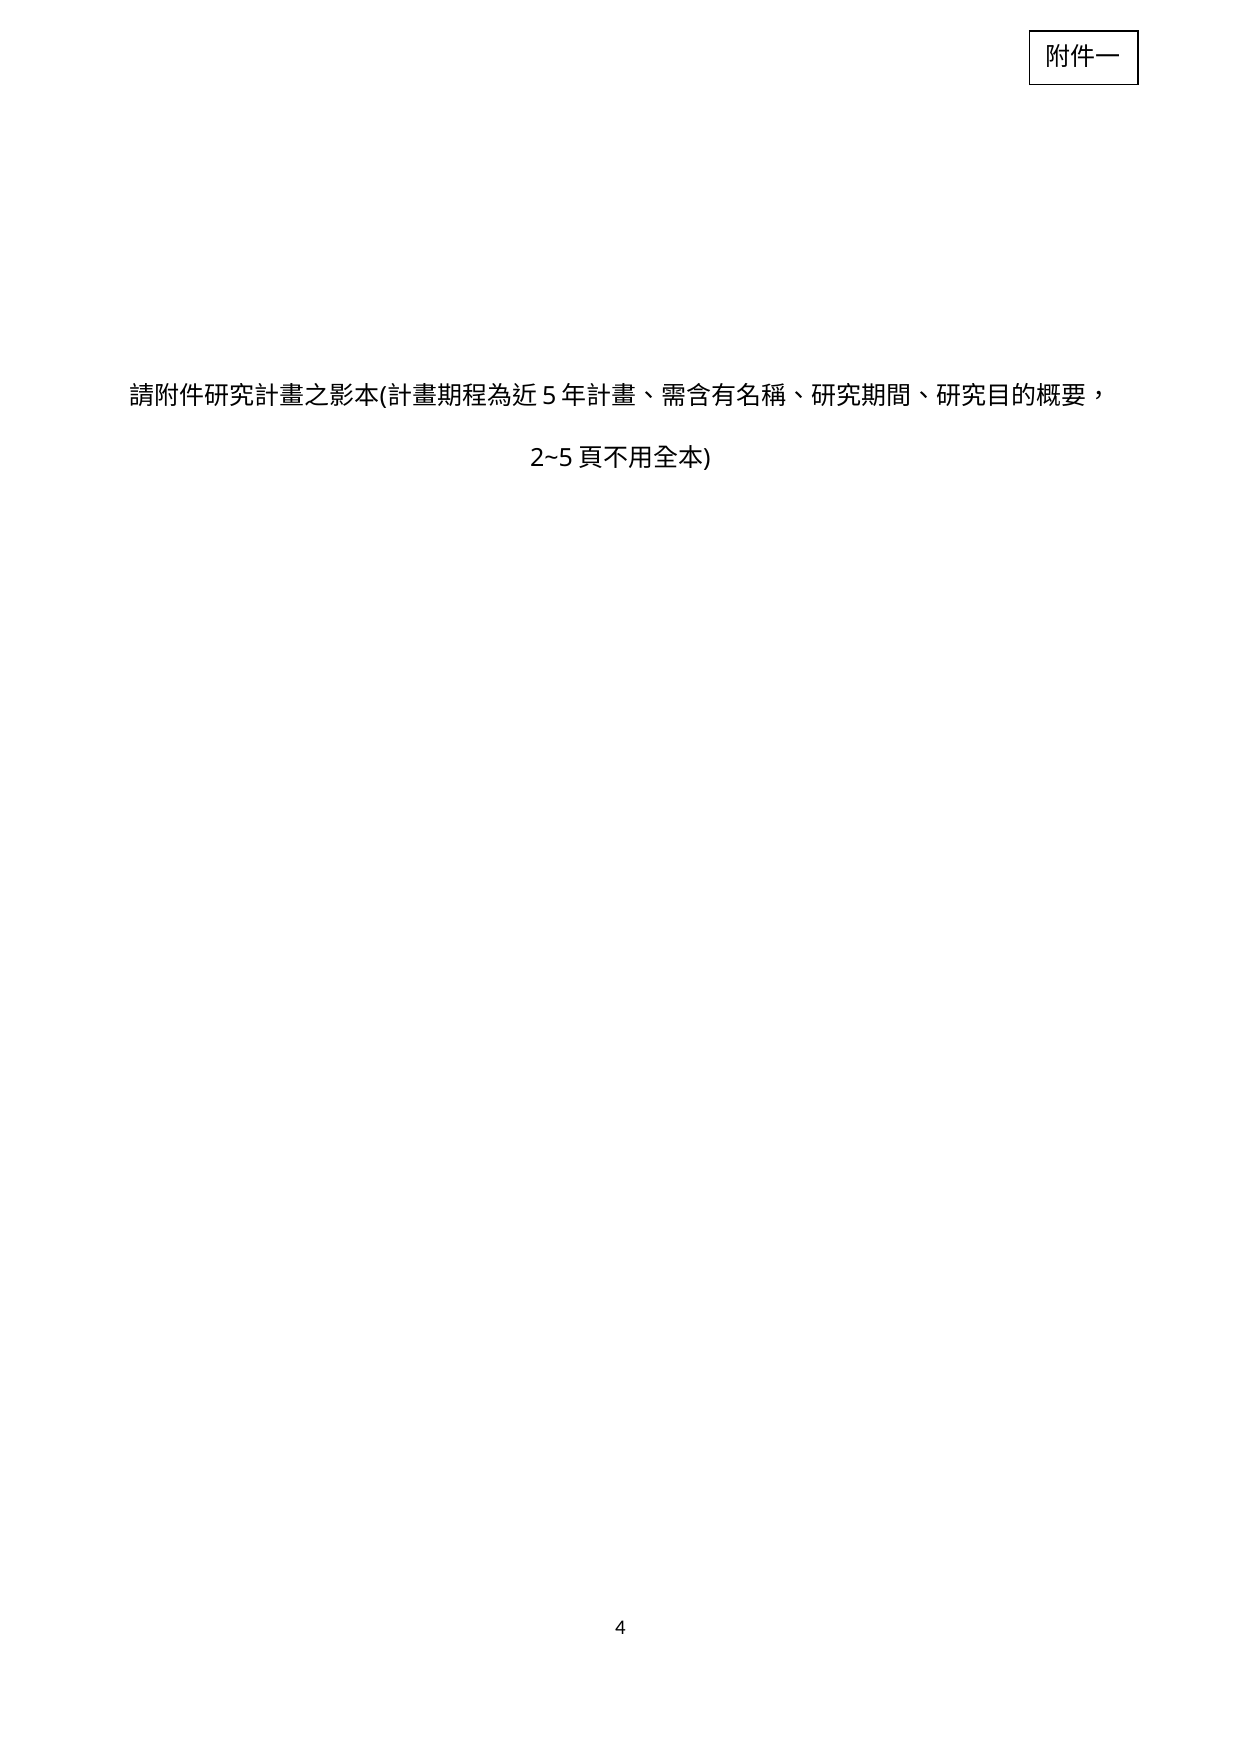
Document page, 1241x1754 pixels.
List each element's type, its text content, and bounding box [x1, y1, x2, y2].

text 請附件研究計畫之影本(計畫期程為近5年計畫、需含有名稱、研究期間、研究目的概要， 2~5頁不用全本) [89, 102, 1152, 789]
